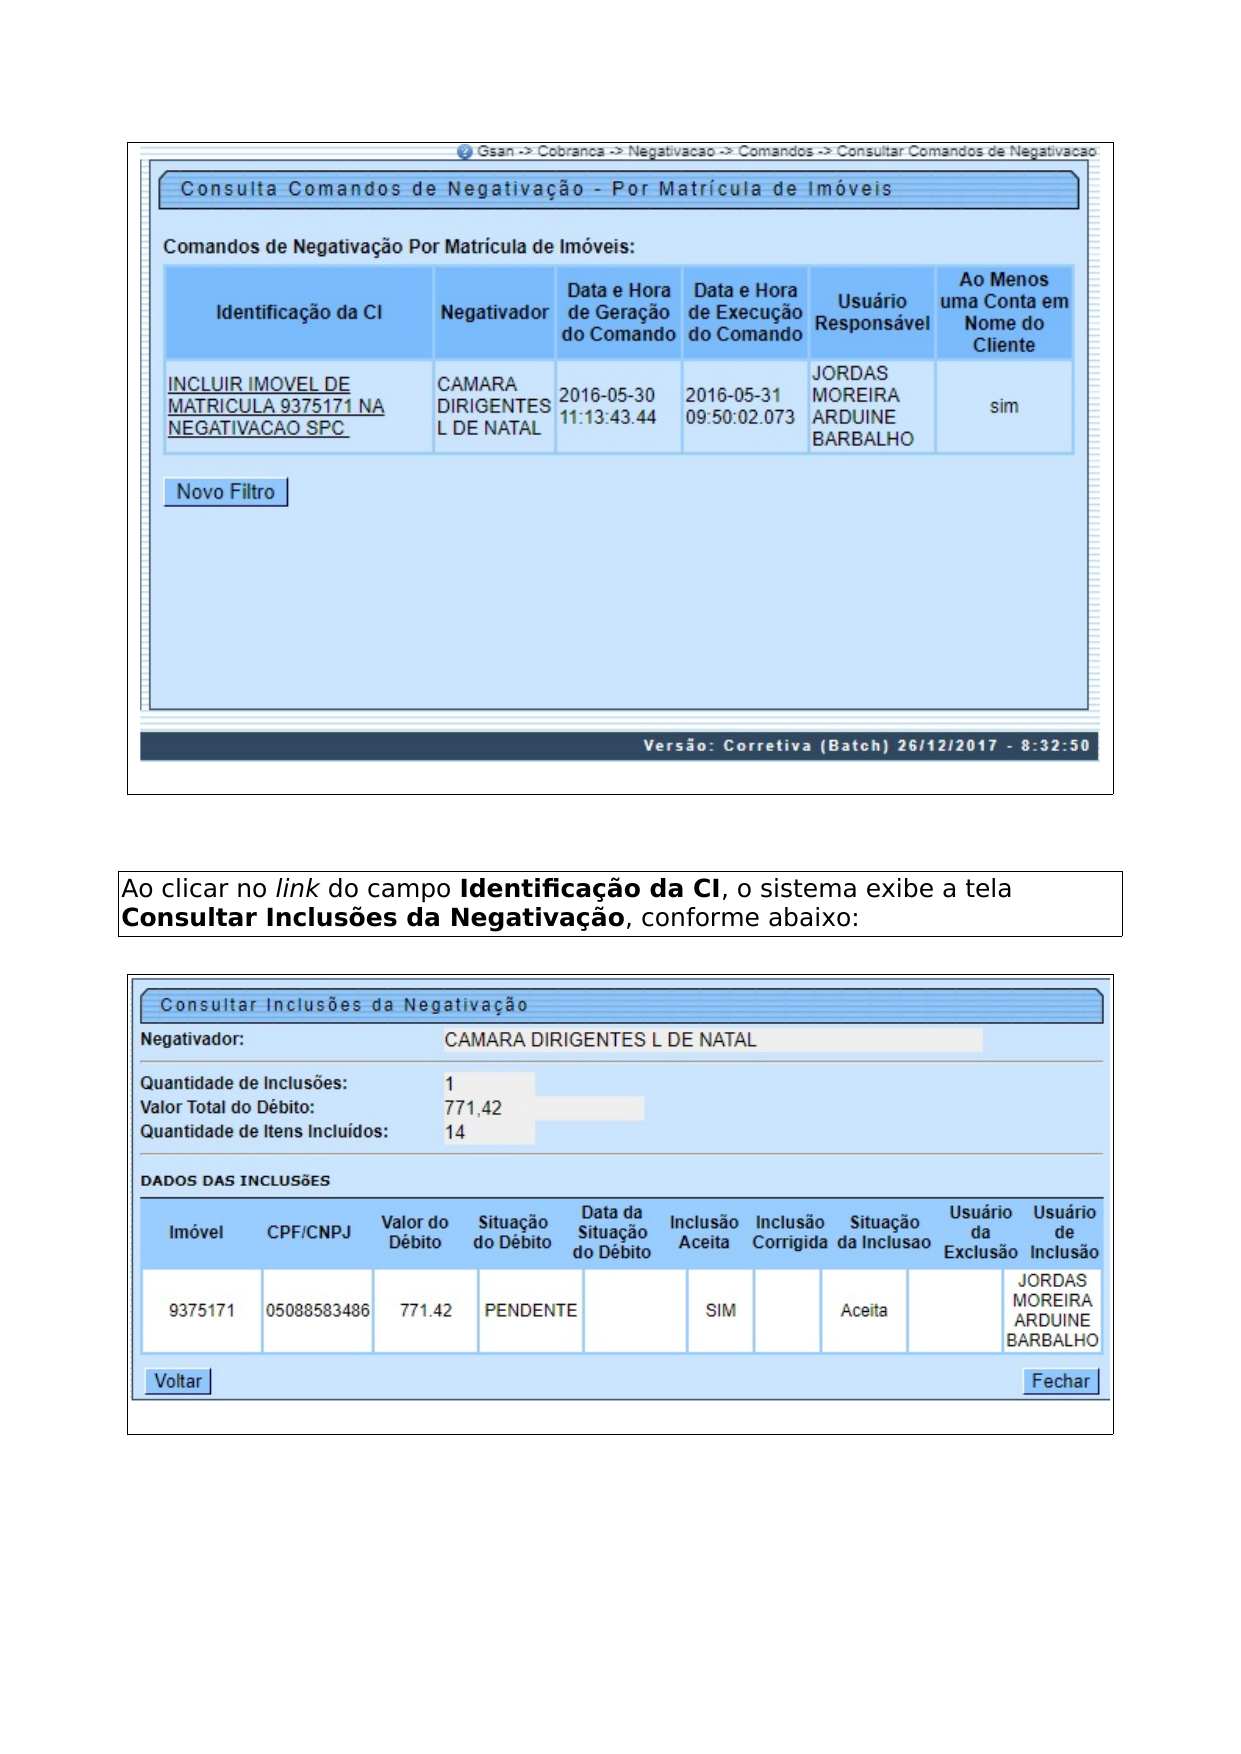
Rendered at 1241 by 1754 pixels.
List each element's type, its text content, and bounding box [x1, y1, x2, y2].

table_header [128, 975, 1113, 1433]
table_header [128, 143, 1113, 794]
table_header Ao clicar no link do campo Identificação da CI, o sistema exibe a tela Consultar Inclusões da Negativação, conforme abaixo: [119, 872, 1122, 936]
picture [140, 144, 1100, 762]
picture [129, 977, 1111, 1402]
